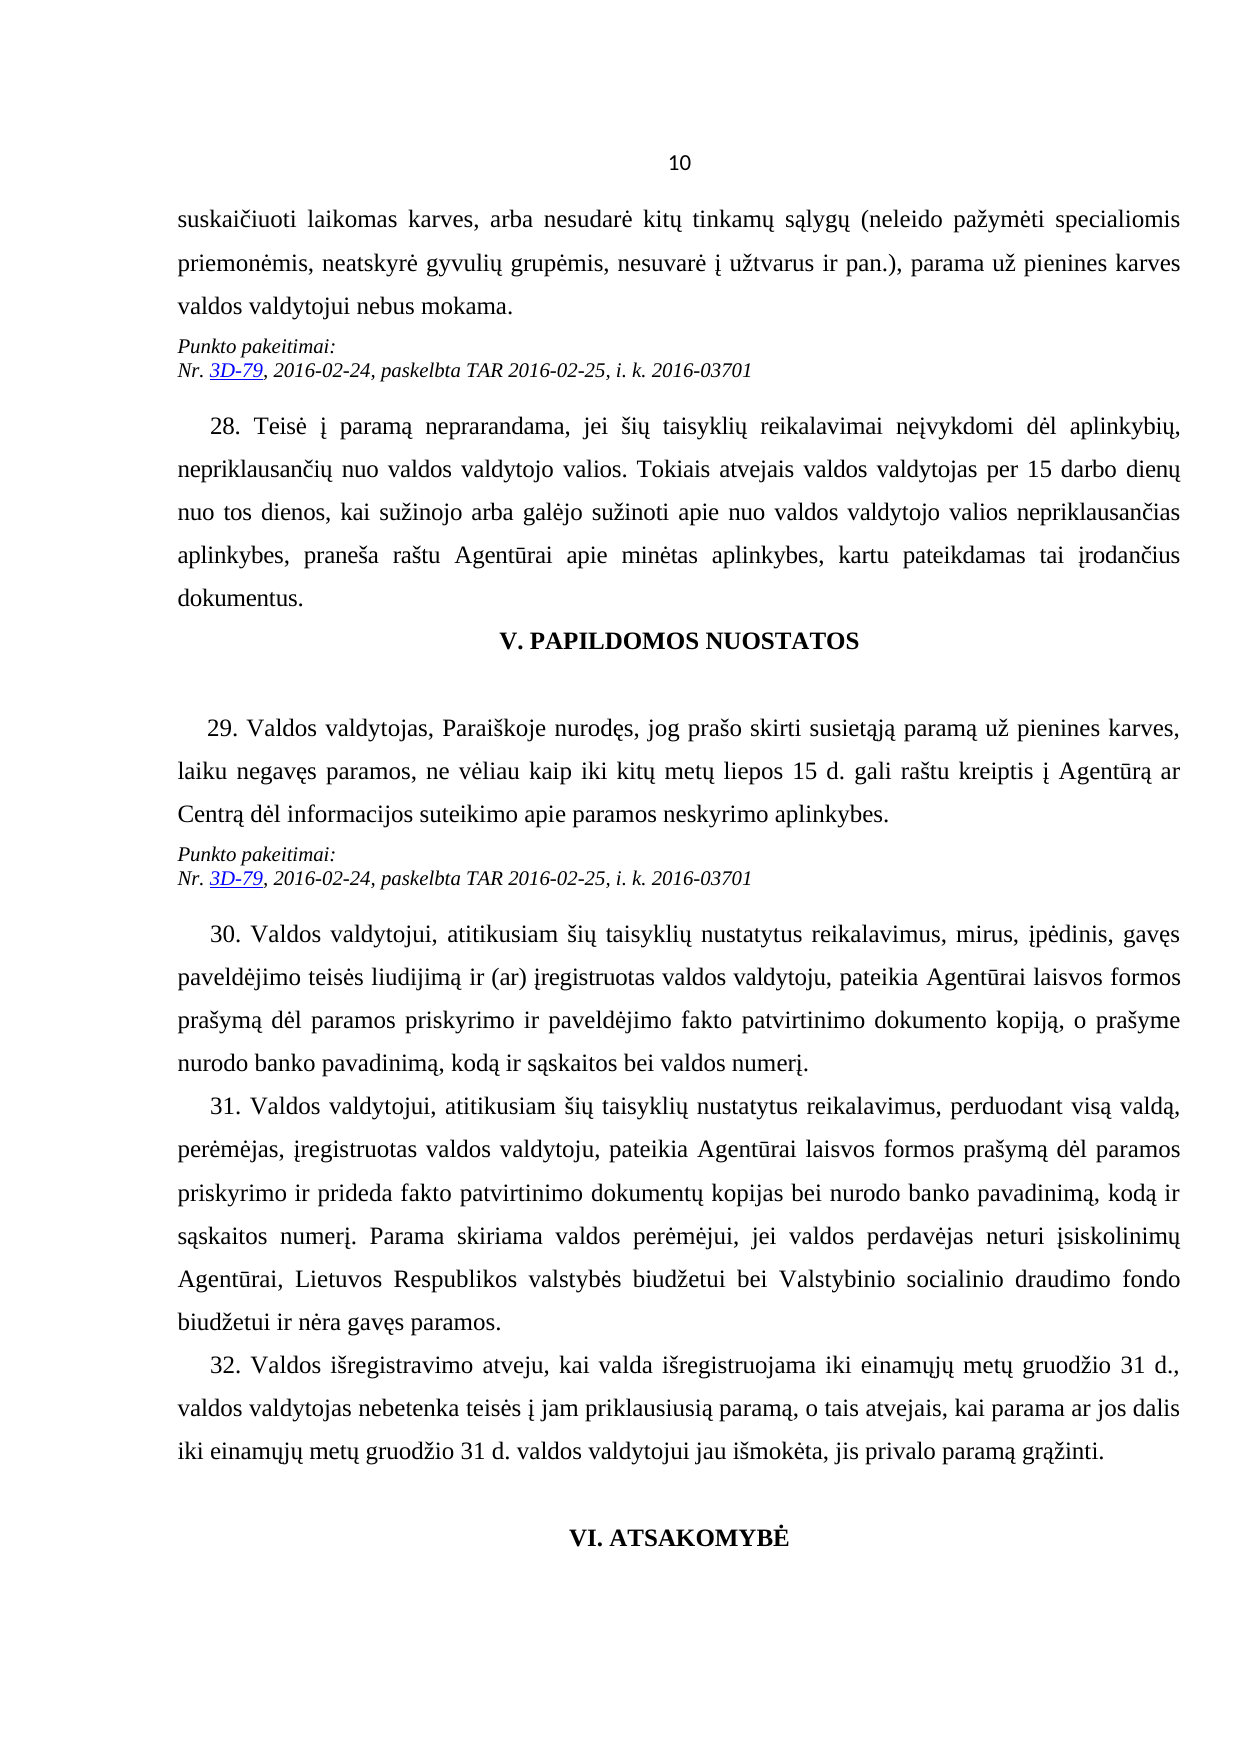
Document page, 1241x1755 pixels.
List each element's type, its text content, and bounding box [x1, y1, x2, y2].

text 30. Valdos valdytojui, atitikusiam šių taisyklių nustatytus reikalavimus, mirus, įpėdinis, gavęs paveldėjimo teisės liudijimą ir (ar) įregistruotas valdos valdytoju, pateikia Agentūrai laisvos formos prašymą dėl paramos priskyrimo ir paveldėjimo fakto patvirtinimo dokumento kopiją, o prašyme nurodo banko pavadinimą, kodą ir sąskaitos bei valdos numerį. [177, 919, 1181, 1077]
text Nr. 3D-79, 2016-02-24, paskelbta TAR 2016-02-25, i. k. 2016-03701 [177, 866, 1181, 890]
text 32. Valdos išregistravimo atveju, kai valda išregistruojama iki einamųjų metų gruodžio 31 d., valdos valdytojas nebetenka teisės į jam priklausiusią paramą, o tais atvejais, kai parama ar jos dalis iki einamųjų metų gruodžio 31 d. valdos valdytojui jau išmokėta, jis privalo paramą grąžinti. [177, 1350, 1181, 1465]
text V. PAPILDOMOS NUOSTATOS [177, 626, 1181, 655]
text 28. Teisė į paramą neprarandama, jei šių taisyklių reikalavimai neįvykdomi dėl aplinkybių, nepriklausančių nuo valdos valdytojo valios. Tokiais atvejais valdos valdytojas per 15 darbo dienų nuo tos dienos, kai sužinojo arba galėjo sužinoti apie nuo valdos valdytojo valios nepriklausančias aplinkybes, praneša raštu Agentūrai apie minėtas aplinkybes, kartu pateikdamas tai įrodančius dokumentus. [177, 411, 1181, 612]
text 31. Valdos valdytojui, atitikusiam šių taisyklių nustatytus reikalavimus, perduodant visą valdą, perėmėjas, įregistruotas valdos valdytoju, pateikia Agentūrai laisvos formos prašymą dėl paramos priskyrimo ir prideda fakto patvirtinimo dokumentų kopijas bei nurodo banko pavadinimą, kodą ir sąskaitos numerį. Parama skiriama valdos perėmėjui, jei valdos perdavėjas neturi įsiskolinimų Agentūrai, Lietuvos Respublikos valstybės biudžetui bei Valstybinio socialinio draudimo fondo biudžetui ir nėra gavęs paramos. [177, 1091, 1181, 1336]
text Nr. 3D-79, 2016-02-24, paskelbta TAR 2016-02-25, i. k. 2016-03701 [177, 358, 1181, 382]
text Punkto pakeitimai: [177, 842, 1181, 866]
text Punkto pakeitimai: [177, 334, 1181, 358]
text 29. Valdos valdytojas, Paraiškoje nurodęs, jog prašo skirti susietąją paramą už pienines karves, laiku negavęs paramos, ne vėliau kaip iki kitų metų liepos 15 d. gali raštu kreiptis į Agentūrą ar Centrą dėl informacijos suteikimo apie paramos neskyrimo aplinkybes. [177, 713, 1181, 828]
text suskaičiuoti laikomas karves, arba nesudarė kitų tinkamų sąlygų (neleido pažymėti specialiomis priemonėmis, neatskyrė gyvulių grupėmis, nesuvarė į užtvarus ir pan.), parama už pienines karves valdos valdytojui nebus mokama. [177, 204, 1181, 319]
text VI. ATSAKOMYBĖ [177, 1523, 1181, 1551]
